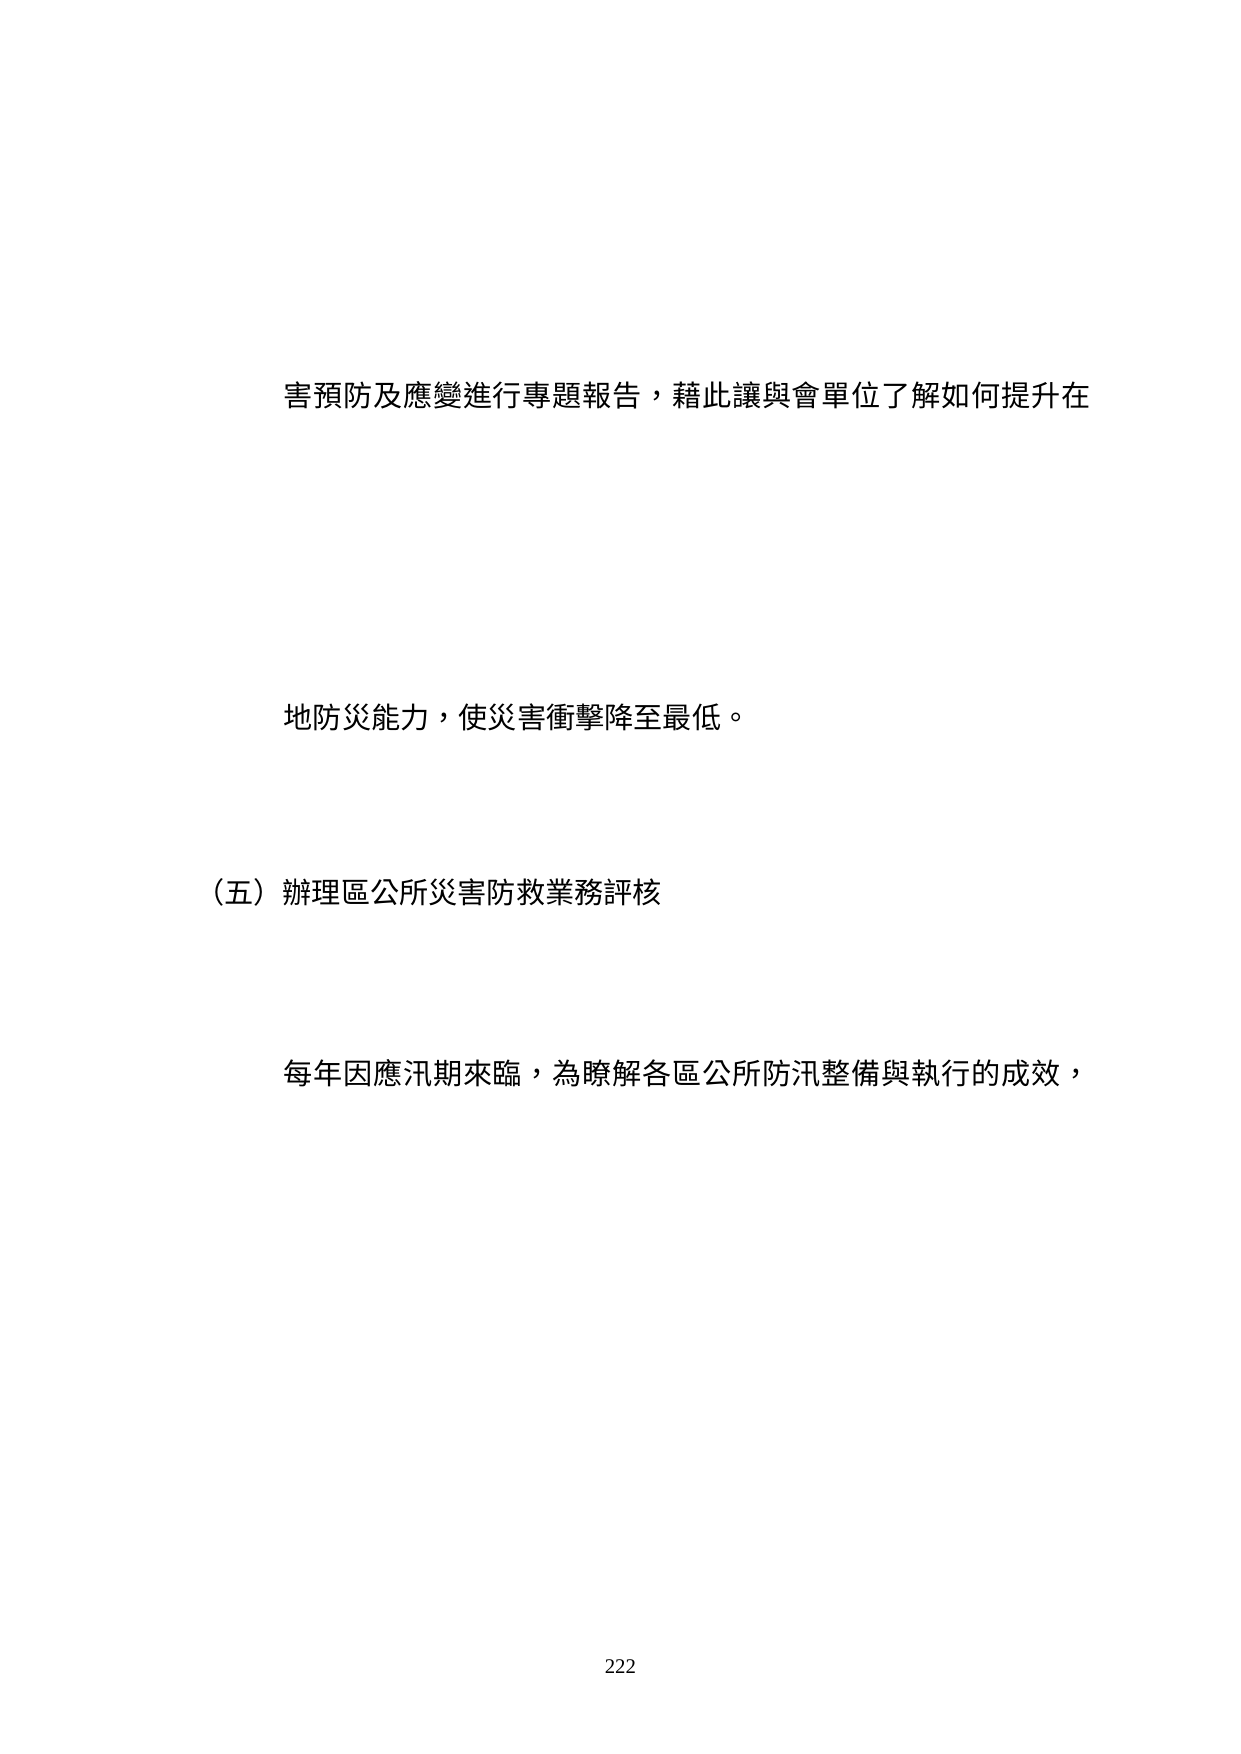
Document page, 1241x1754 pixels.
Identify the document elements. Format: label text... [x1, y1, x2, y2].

text 每年因應汛期來臨，為瞭解各區公所防汛整備與執行的成效， [283, 910, 1092, 1233]
text 害預防及應變進行專題報告，藉此讓與會單位了解如何提升在地防災能力，使災害衝擊降至最低。 [283, 232, 1092, 877]
text （五）辦理區公所災害防救業務評核 [195, 877, 1092, 910]
